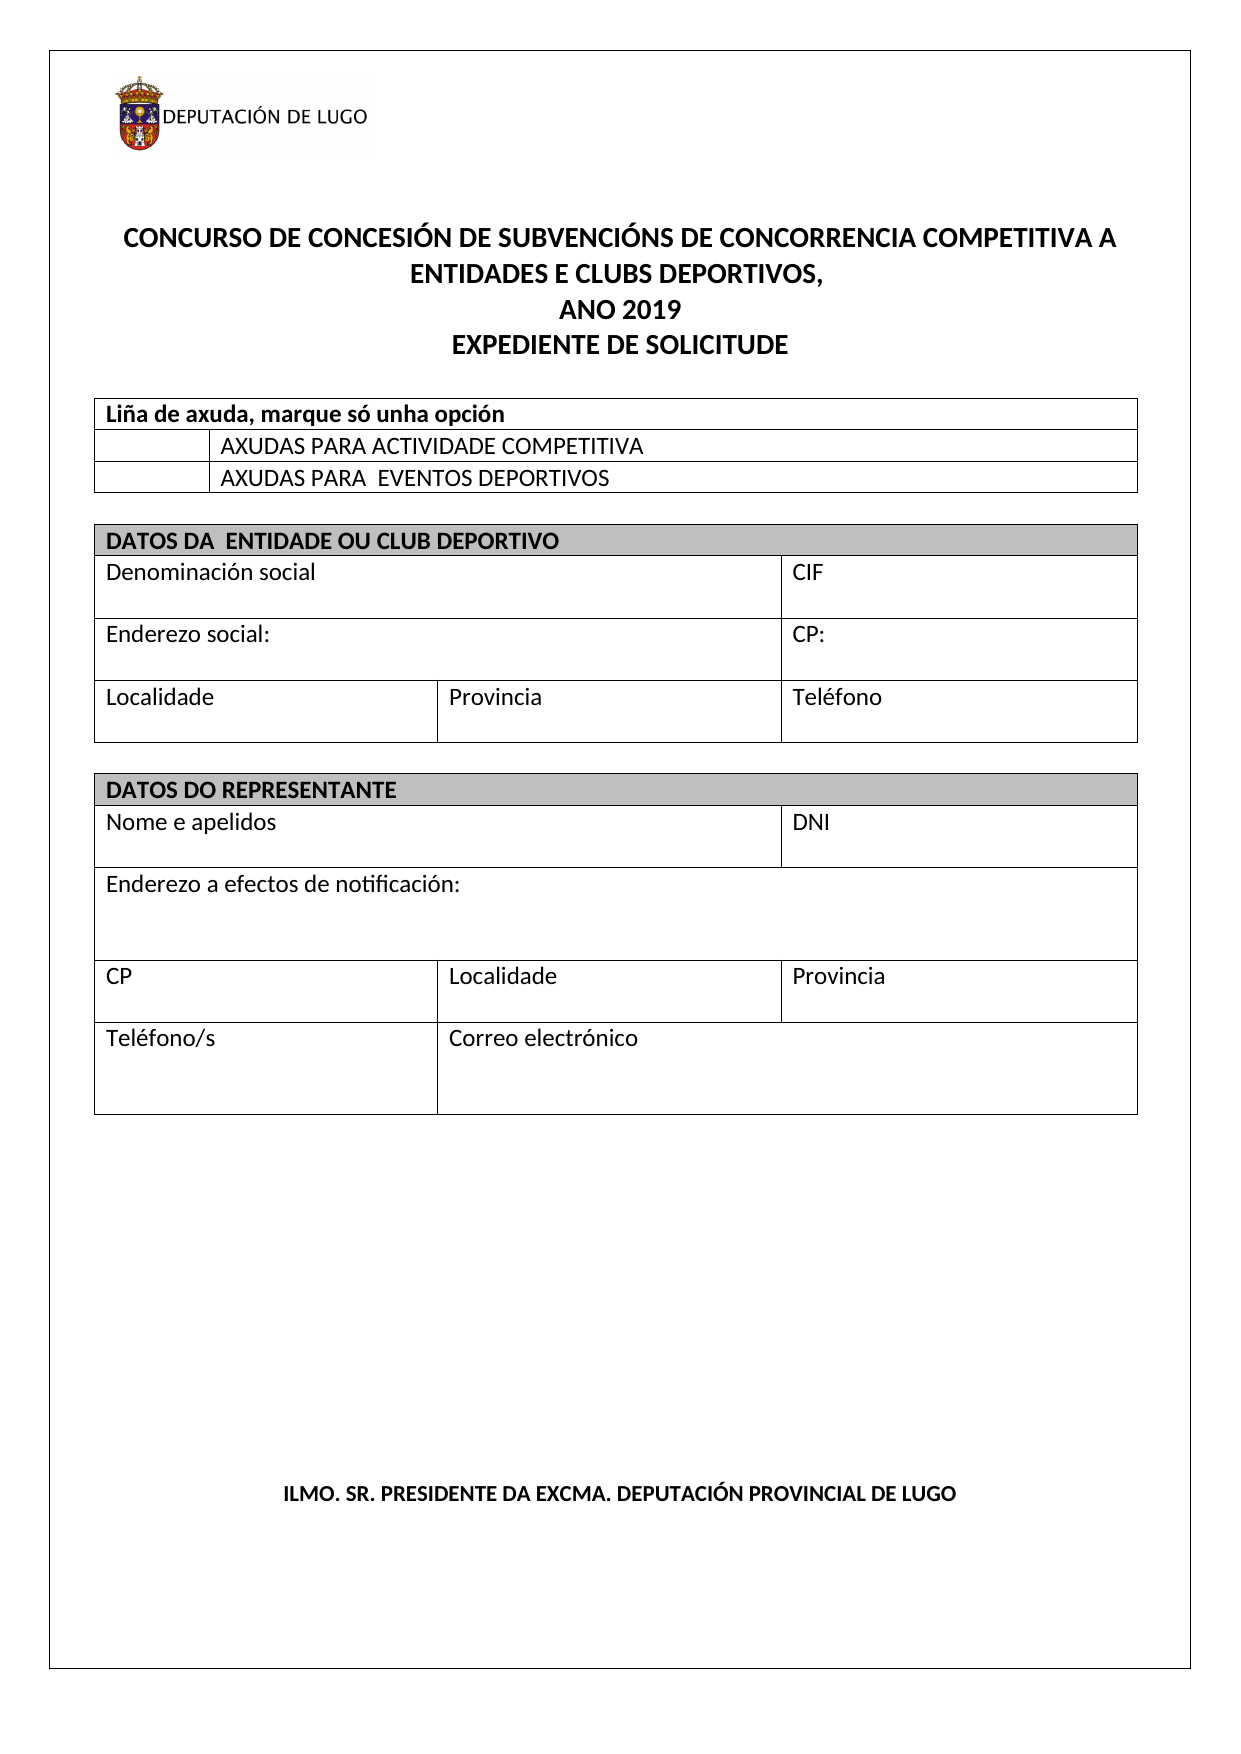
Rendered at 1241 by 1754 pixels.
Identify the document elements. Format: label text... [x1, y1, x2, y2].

table_cell Provincia [438, 681, 781, 742]
table_cell DNI [782, 806, 1137, 867]
text CONCURSO DE CONCESIÓN DE SUBVENCIÓNS DE CONCORRENCIA COMPETITIVA A ENTIDADES E CLUBS DEPORTIVOS, [112, 219, 1128, 291]
table_cell CP [95, 961, 437, 1022]
table_cell Correo electrónico [438, 1023, 1137, 1114]
text ILMO. SR. PRESIDENTE DA EXCMA. DEPUTACIÓN PROVINCIAL DE LUGO [112, 1479, 1128, 1507]
text EXPEDIENTE DE SOLICITUDE [112, 326, 1128, 362]
table_cell Nome e apelidos [95, 806, 781, 867]
table_cell AXUDAS PARA ACTIVIDADE COMPETITIVA [210, 430, 1137, 461]
table_header Liña de axuda, marque só unha opción [95, 399, 1137, 429]
table_cell Localidade [95, 681, 437, 742]
table_cell CP: [782, 619, 1137, 679]
text ANO 2019 [112, 291, 1128, 326]
table_cell Provincia [782, 961, 1137, 1022]
table_cell [95, 430, 209, 461]
table_cell Enderezo social: [95, 619, 781, 679]
table_cell AXUDAS PARA EVENTOS DEPORTIVOS [210, 462, 1137, 492]
table_cell Enderezo a efectos de notificación: [95, 868, 1137, 959]
table_header DATOS DA ENTIDADE OU CLUB DEPORTIVO [95, 525, 1137, 555]
table_cell Teléfono/s [95, 1023, 437, 1114]
table_cell CIF [782, 556, 1137, 617]
table_header DATOS DO REPRESENTANTE [95, 774, 1137, 805]
picture [112, 74, 374, 155]
table_cell [95, 462, 209, 492]
table_cell Denominación social [95, 556, 781, 617]
table_cell Localidade [438, 961, 781, 1022]
table_cell Teléfono [782, 681, 1137, 742]
